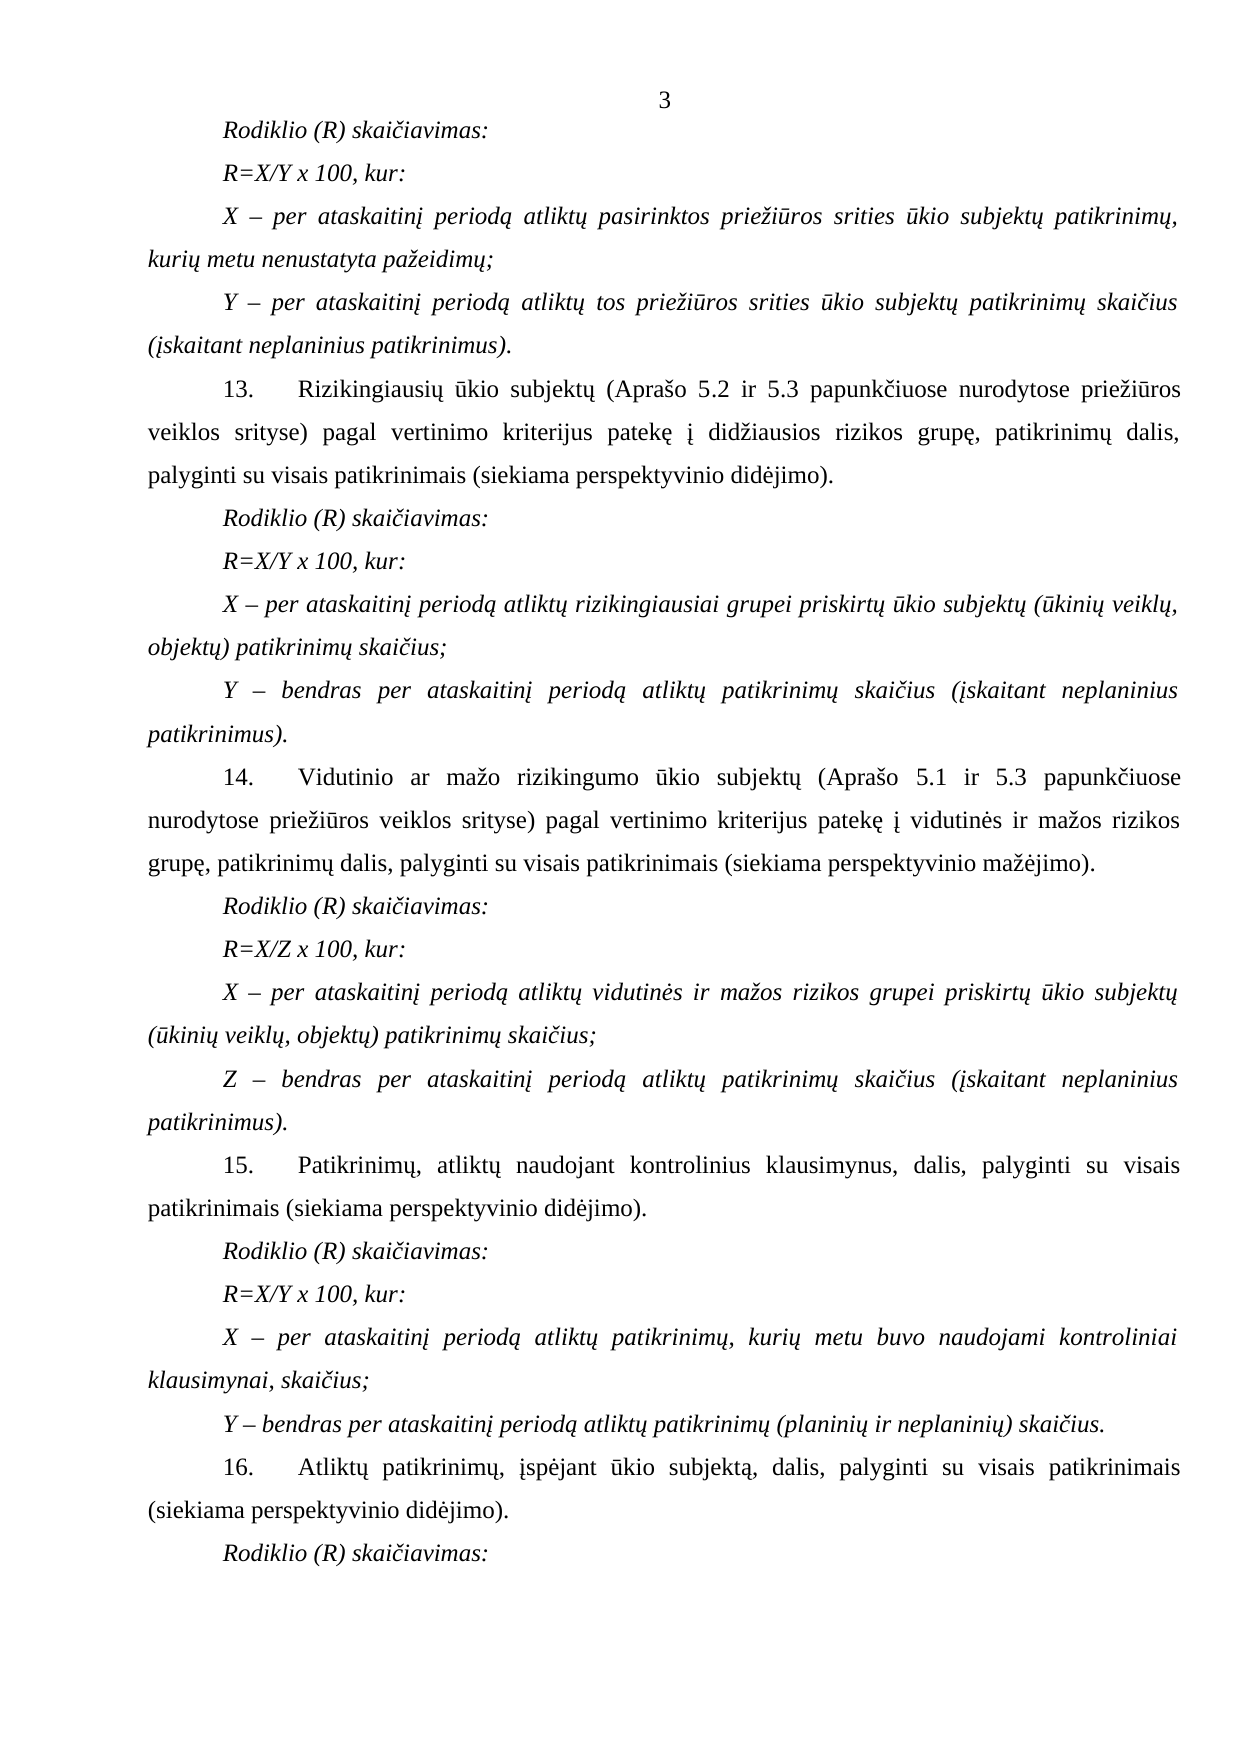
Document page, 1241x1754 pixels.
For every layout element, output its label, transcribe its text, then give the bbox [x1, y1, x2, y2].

text Y – bendras per ataskaitinį periodą atliktų patikrinimų skaičius (įskaitant neplaninius patikrinimus). [148, 676, 1181, 747]
text Rodiklio (R) skaičiavimas: [148, 115, 1181, 144]
text Rodiklio (R) skaičiavimas: [148, 891, 1181, 920]
text X – per ataskaitinį periodą atliktų rizikingiausiai grupei priskirtų ūkio subjektų (ūkinių veiklų, objektų) patikrinimų skaičius; [148, 589, 1181, 661]
text 14. Vidutinio ar mažo rizikingumo ūkio subjektų (Aprašo 5.1 ir 5.3 papunkčiuose nurodytose priežiūros veiklos srityse) pagal vertinimo kriterijus patekę į vidutinės ir mažos rizikos grupę, patikrinimų dalis, palyginti su visais patikrinimais (siekiama perspektyvinio mažėjimo). [148, 762, 1181, 877]
text 15. Patikrinimų, atliktų naudojant kontrolinius klausimynus, dalis, palyginti su visais patikrinimais (siekiama perspektyvinio didėjimo). [148, 1150, 1181, 1222]
text Z – bendras per ataskaitinį periodą atliktų patikrinimų skaičius (įskaitant neplaninius patikrinimus). [148, 1064, 1181, 1136]
text X – per ataskaitinį periodą atliktų vidutinės ir mažos rizikos grupei priskirtų ūkio subjektų (ūkinių veiklų, objektų) patikrinimų skaičius; [148, 977, 1181, 1049]
text R=X/Y x 100, kur: [148, 1279, 1181, 1308]
text Rodiklio (R) skaičiavimas: [148, 1236, 1181, 1265]
text R=X/Z x 100, kur: [148, 934, 1181, 963]
text X – per ataskaitinį periodą atliktų patikrinimų, kurių metu buvo naudojami kontroliniai klausimynai, skaičius; [148, 1322, 1181, 1394]
text Rodiklio (R) skaičiavimas: [148, 503, 1181, 532]
text 16. Atliktų patikrinimų, įspėjant ūkio subjektą, dalis, palyginti su visais patikrinimais (siekiama perspektyvinio didėjimo). [148, 1452, 1181, 1524]
text 13. Rizikingiausių ūkio subjektų (Aprašo 5.2 ir 5.3 papunkčiuose nurodytose priežiūros veiklos srityse) pagal vertinimo kriterijus patekę į didžiausios rizikos grupę, patikrinimų dalis, palyginti su visais patikrinimais (siekiama perspektyvinio didėjimo). [148, 374, 1181, 489]
text Y – per ataskaitinį periodą atliktų tos priežiūros srities ūkio subjektų patikrinimų skaičius (įskaitant neplaninius patikrinimus). [148, 287, 1181, 359]
text R=X/Y x 100, kur: [148, 158, 1181, 187]
text Rodiklio (R) skaičiavimas: [148, 1538, 1181, 1567]
text Y – bendras per ataskaitinį periodą atliktų patikrinimų (planinių ir neplaninių) skaičius. [148, 1409, 1181, 1437]
text R=X/Y x 100, kur: [148, 546, 1181, 575]
text X – per ataskaitinį periodą atliktų pasirinktos priežiūros srities ūkio subjektų patikrinimų, kurių metu nenustatyta pažeidimų; [148, 201, 1181, 273]
